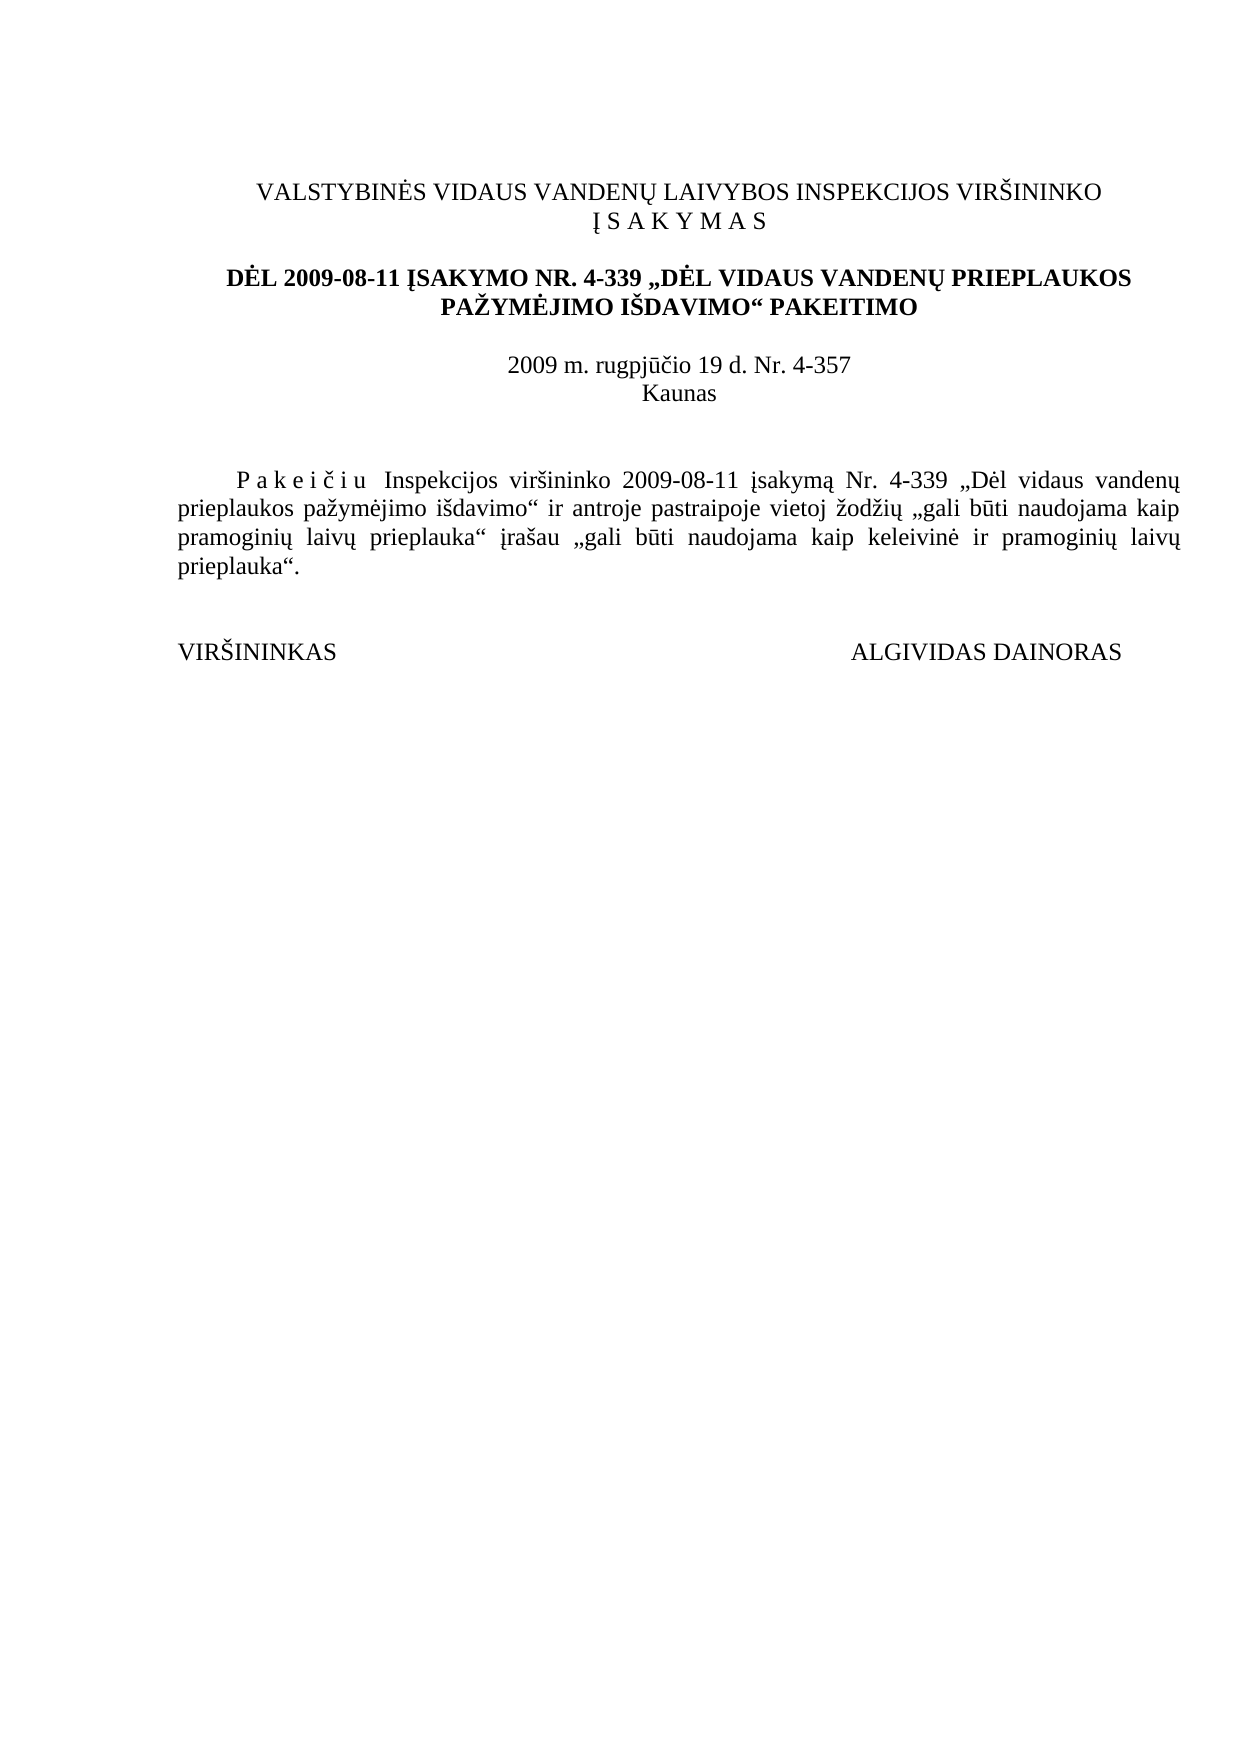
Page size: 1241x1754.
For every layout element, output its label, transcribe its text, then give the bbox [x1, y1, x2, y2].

text DĖL 2009-08-11 ĮSAKYMO NR. 4-339 „DĖL VIDAUS VANDENŲ PRIEPLAUKOS PAŽYMĖJIMO IŠDAVIMO“ PAKEITIMO [177, 263, 1181, 321]
text ĮSAKYMAS [177, 206, 1181, 235]
text Viršininkas Algividas Dainoras [177, 637, 1181, 666]
text Kaunas [177, 378, 1181, 407]
text 2009 m. rugpjūčio 19 d. Nr. 4-357 [177, 350, 1181, 378]
text VALSTYBINĖS VIDAUS VANDENŲ LAIVYBOS INSPEKCIJOS VIRŠININKO [177, 177, 1181, 206]
text Pakeičiu Inspekcijos viršininko 2009-08-11 įsakymą Nr. 4-339 „Dėl vidaus vandenų prieplaukos pažymėjimo išdavimo“ ir antroje pastraipoje vietoj žodžių „gali būti naudojama kaip pramoginių laivų prieplauka“ įrašau „gali būti naudojama kaip keleivinė ir pramoginių laivų prieplauka“. [177, 465, 1181, 580]
